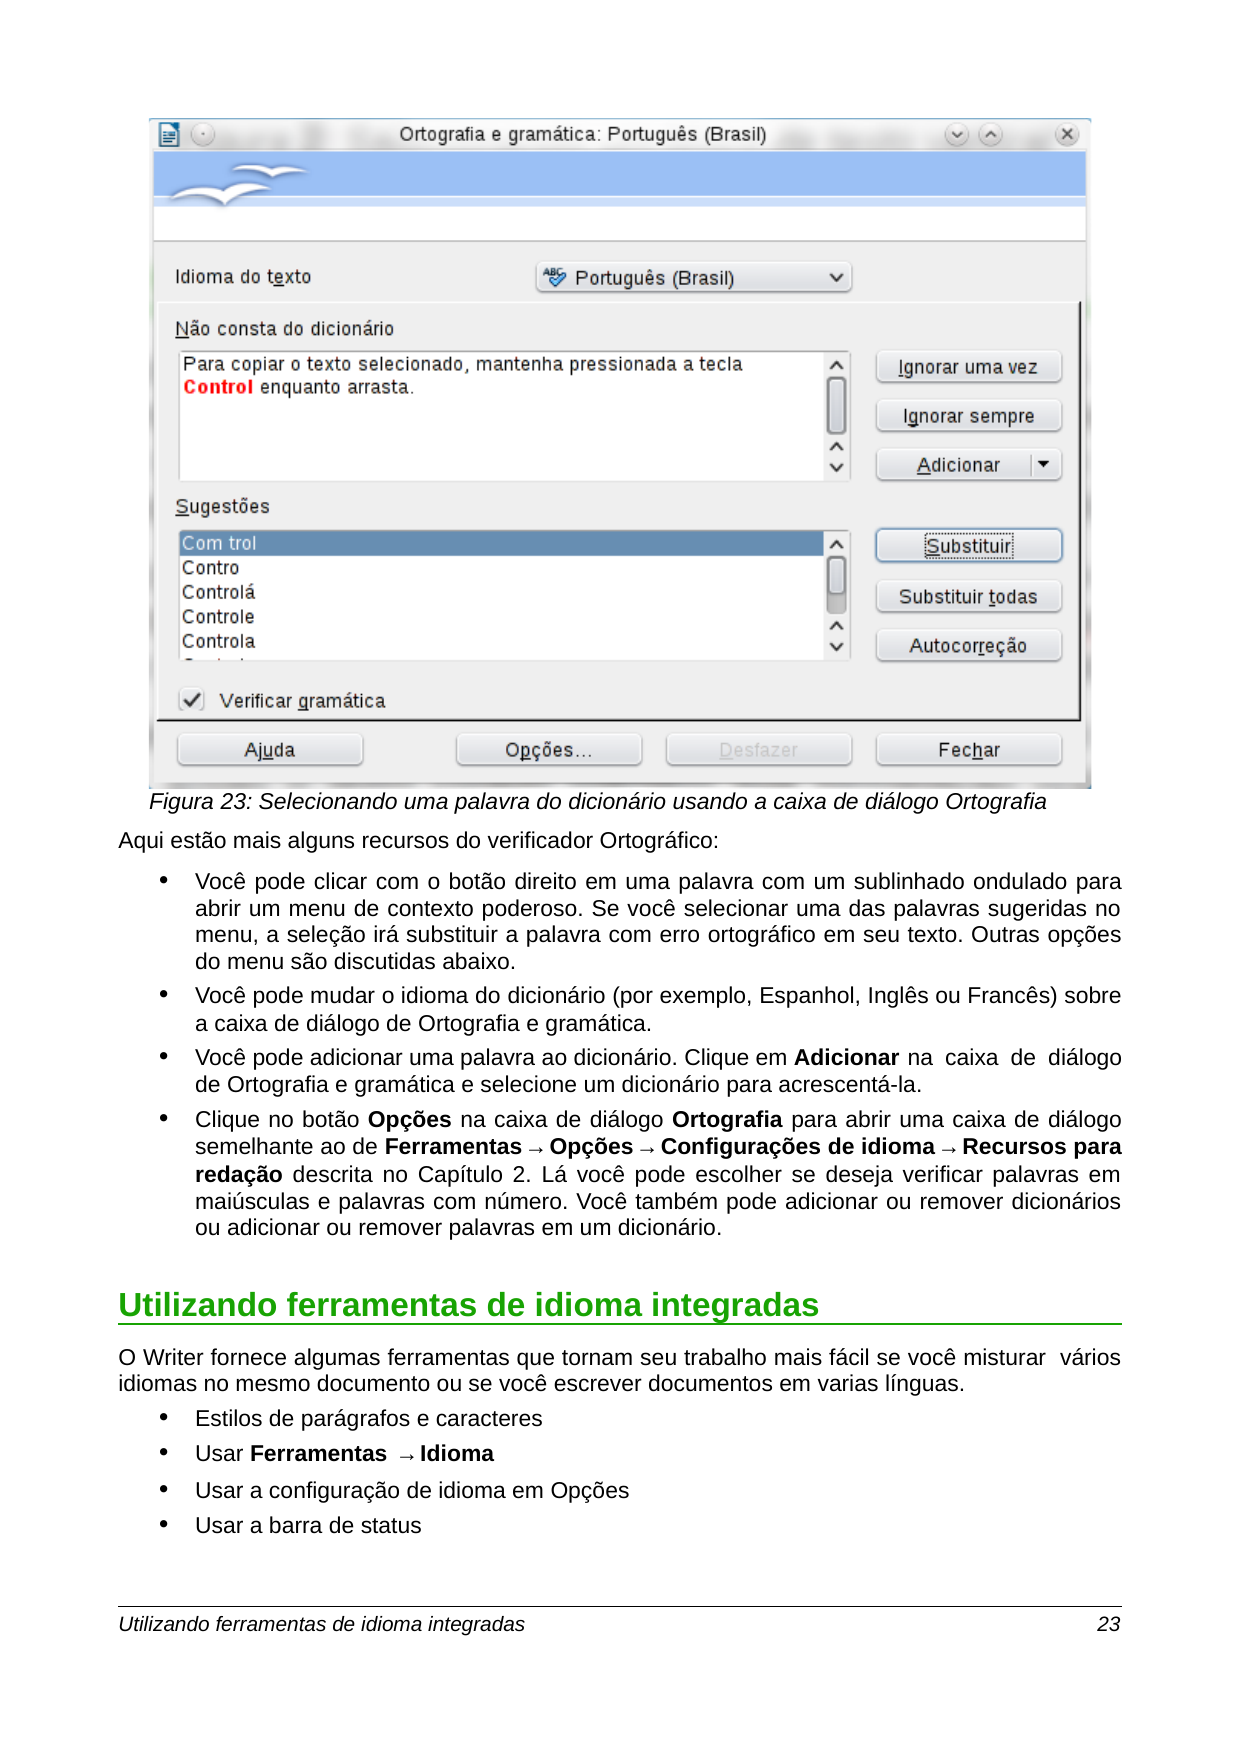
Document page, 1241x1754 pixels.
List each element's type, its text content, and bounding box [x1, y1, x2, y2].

list Clique no botão Opções na caixa de diálogo Ortografia para abrir uma caixa de diálogo semelhante ao de Ferramentas → Opções → Configurações de idioma → Recursos para redação descrita no Capítulo 2. Lá você pode escolher se deseja verificar palavras em maiúsculas e palavras com número. Você também pode adicionar ou remover dicionários ou adicionar ou remover palavras em um dicionário. [156, 1104, 1122, 1240]
list Estilos de parágrafos e caracteres [156, 1403, 1122, 1432]
list Usar a configuração de idioma em Opções [156, 1475, 1122, 1504]
subtitle Utilizando ferramentas de idioma integradas [118, 1285, 1122, 1323]
list Você pode clicar com o botão direito em uma palavra com um sublinhado ondulado para abrir um menu de contexto poderoso. Se você selecionar uma das palavras sugeridas no menu, a seleção irá substituir a palavra com erro ortográfico em seu texto. Outras opções do menu são discutidas abaixo. [156, 866, 1122, 974]
list O Writer fornece algumas ferramentas que tornam seu trabalho mais fácil se você misturar vários idiomas no mesmo documento ou se você escrever documentos em varias línguas. [118, 1344, 1122, 1397]
picture [148, 118, 1092, 789]
list Você pode mudar o idioma do dicionário (por exemplo, Espanhol, Inglês ou Francês) sobre a caixa de diálogo de Ortografia e gramática. [156, 980, 1122, 1036]
list Usar Ferramentas → Idioma [156, 1439, 1122, 1469]
list Usar a barra de status [156, 1510, 1122, 1539]
text Aqui estão mais alguns recursos do verificador Ortográfico: [118, 827, 1122, 853]
list Você pode adicionar uma palavra ao dicionário. Clique em Adicionar na caixa de diálogo de Ortografia e gramática e selecione um dicionário para acrescentá-la. [156, 1042, 1122, 1098]
text Figura 23: Selecionando uma palavra do dicionário usando a caixa de diálogo Ortografia [149, 789, 1091, 814]
